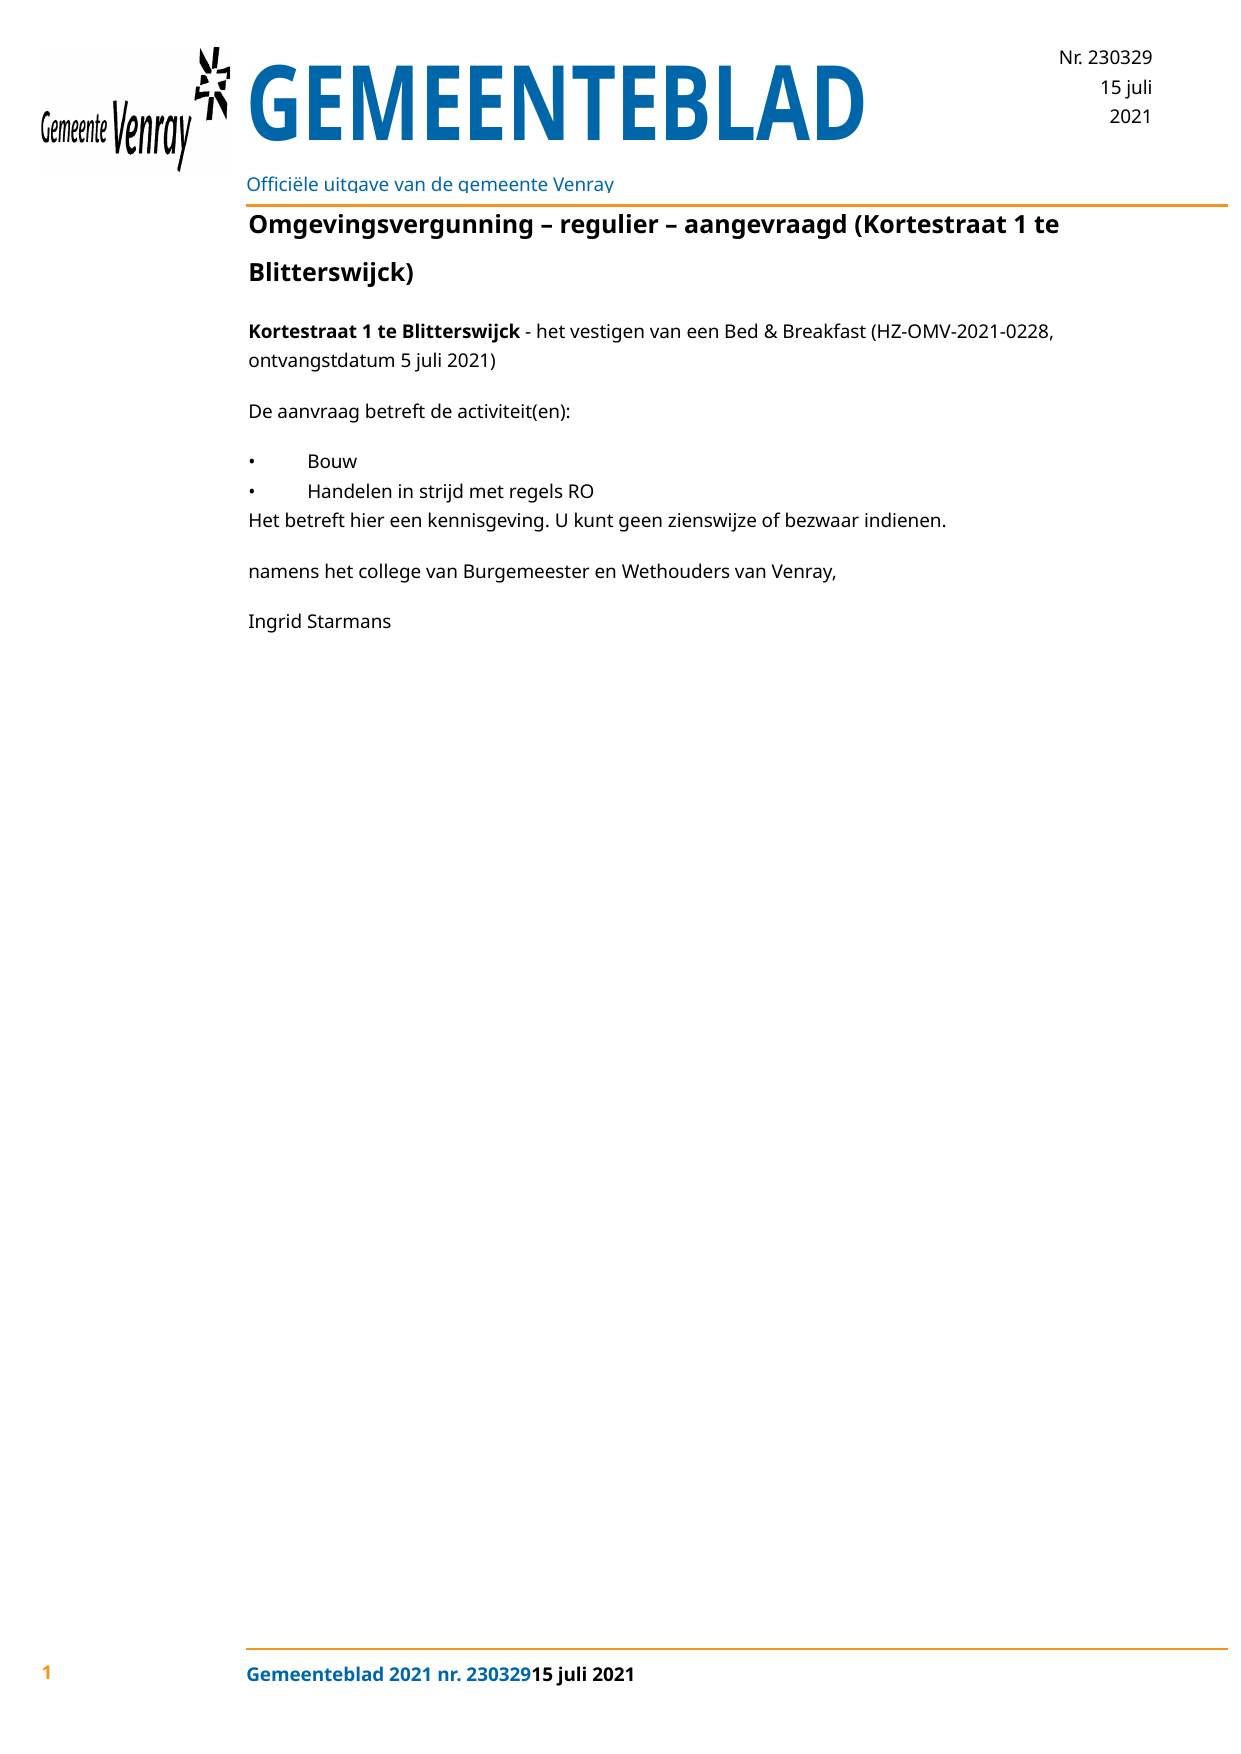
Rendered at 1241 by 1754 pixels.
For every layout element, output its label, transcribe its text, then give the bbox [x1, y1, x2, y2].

list Handelen in strijd met regels RO [248, 478, 1152, 504]
text Omgevingsvergunning – regulier – aangevraagd (Kortestraat 1 te Blitterswijck) [248, 207, 1152, 288]
text Het betreft hier een kennisgeving. U kunt geen zienswijze of bezwaar indienen. [248, 507, 1152, 533]
picture [41, 47, 231, 172]
text De aanvraag betreft de activiteit(en): [248, 398, 1152, 424]
text Ingrid Starmans [248, 608, 1152, 634]
list Bouw [248, 448, 1152, 474]
text Kortestraat 1 te Blitterswijck - het vestigen van een Bed & Breakfast (HZ-OMV-2021-0228, ontvangstdatum 5 juli 2021) [248, 318, 1152, 373]
text namens het college van Burgemeester en Wethouders van Venray, [248, 558, 1152, 584]
